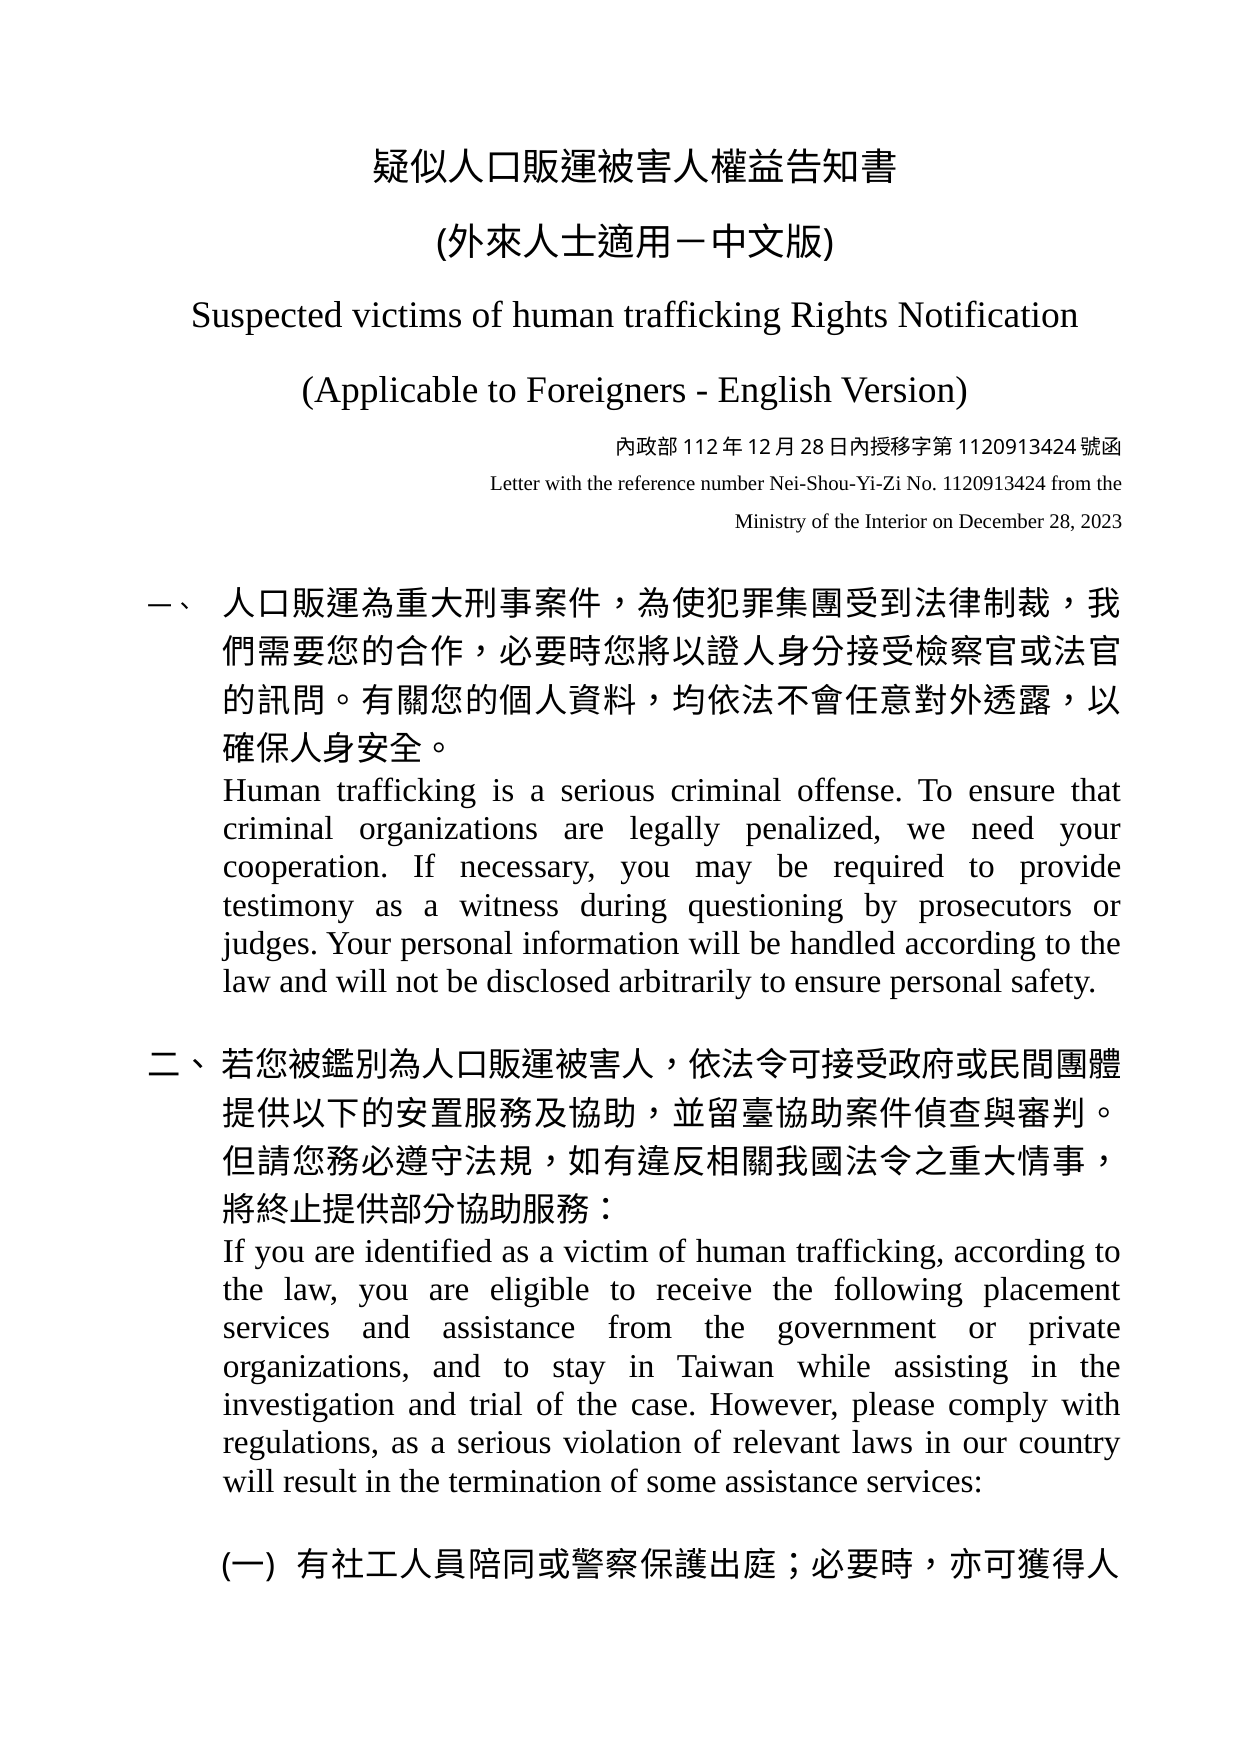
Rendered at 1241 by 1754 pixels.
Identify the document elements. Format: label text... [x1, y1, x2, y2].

list 有社工人員陪同或警察保護出庭；必要時，亦可獲得人 [221, 1538, 1122, 1586]
text Suspected victims of human trafficking Rights Notification [148, 277, 1122, 352]
text (Applicable to Foreigners - English Version) [148, 352, 1122, 427]
text 疑似人口販運被害人權益告知書 [148, 127, 1122, 202]
list 人口販運為重大刑事案件，為使犯罪集團受到法律制裁，我們需要您的合作，必要時您將以證人身分接受檢察官或法官的訊問。有關您的個人資料，均依法不會任意對外透露，以確保人身安全。 [148, 577, 1122, 770]
text Letter with the reference number Nei-Shou-Yi-Zi No. 1120913424 from the Ministry of the Interior on December 28, 2023 [148, 464, 1122, 539]
list Human trafficking is a serious criminal offense. To ensure that criminal organizations are legally penalized, we need your cooperation. If necessary, you may be required to provide testimony as a witness during questioning by prosecutors or judges. Your personal information will be handled according to the law and will not be disclosed arbitrarily to ensure personal safety. [223, 770, 1122, 1000]
text (外來人士適用－中文版) [148, 202, 1122, 277]
list If you are identified as a victim of human trafficking, according to the law, you are eligible to receive the following placement services and assistance from the government or private organizations, and to stay in Taiwan while assisting in the investigation and trial of the case. However, please comply with regulations, as a serious violation of relevant laws in our country will result in the termination of some assistance services: [223, 1231, 1122, 1499]
list 若您被鑑別為人口販運被害人，依法令可接受政府或民間團體提供以下的安置服務及協助，並留臺協助案件偵查與審判。但請您務必遵守法規，如有違反相關我國法令之重大情事，將終止提供部分協助服務： [148, 1038, 1122, 1231]
text 內政部112年12月28日內授移字第1120913424號函 [148, 427, 1122, 464]
